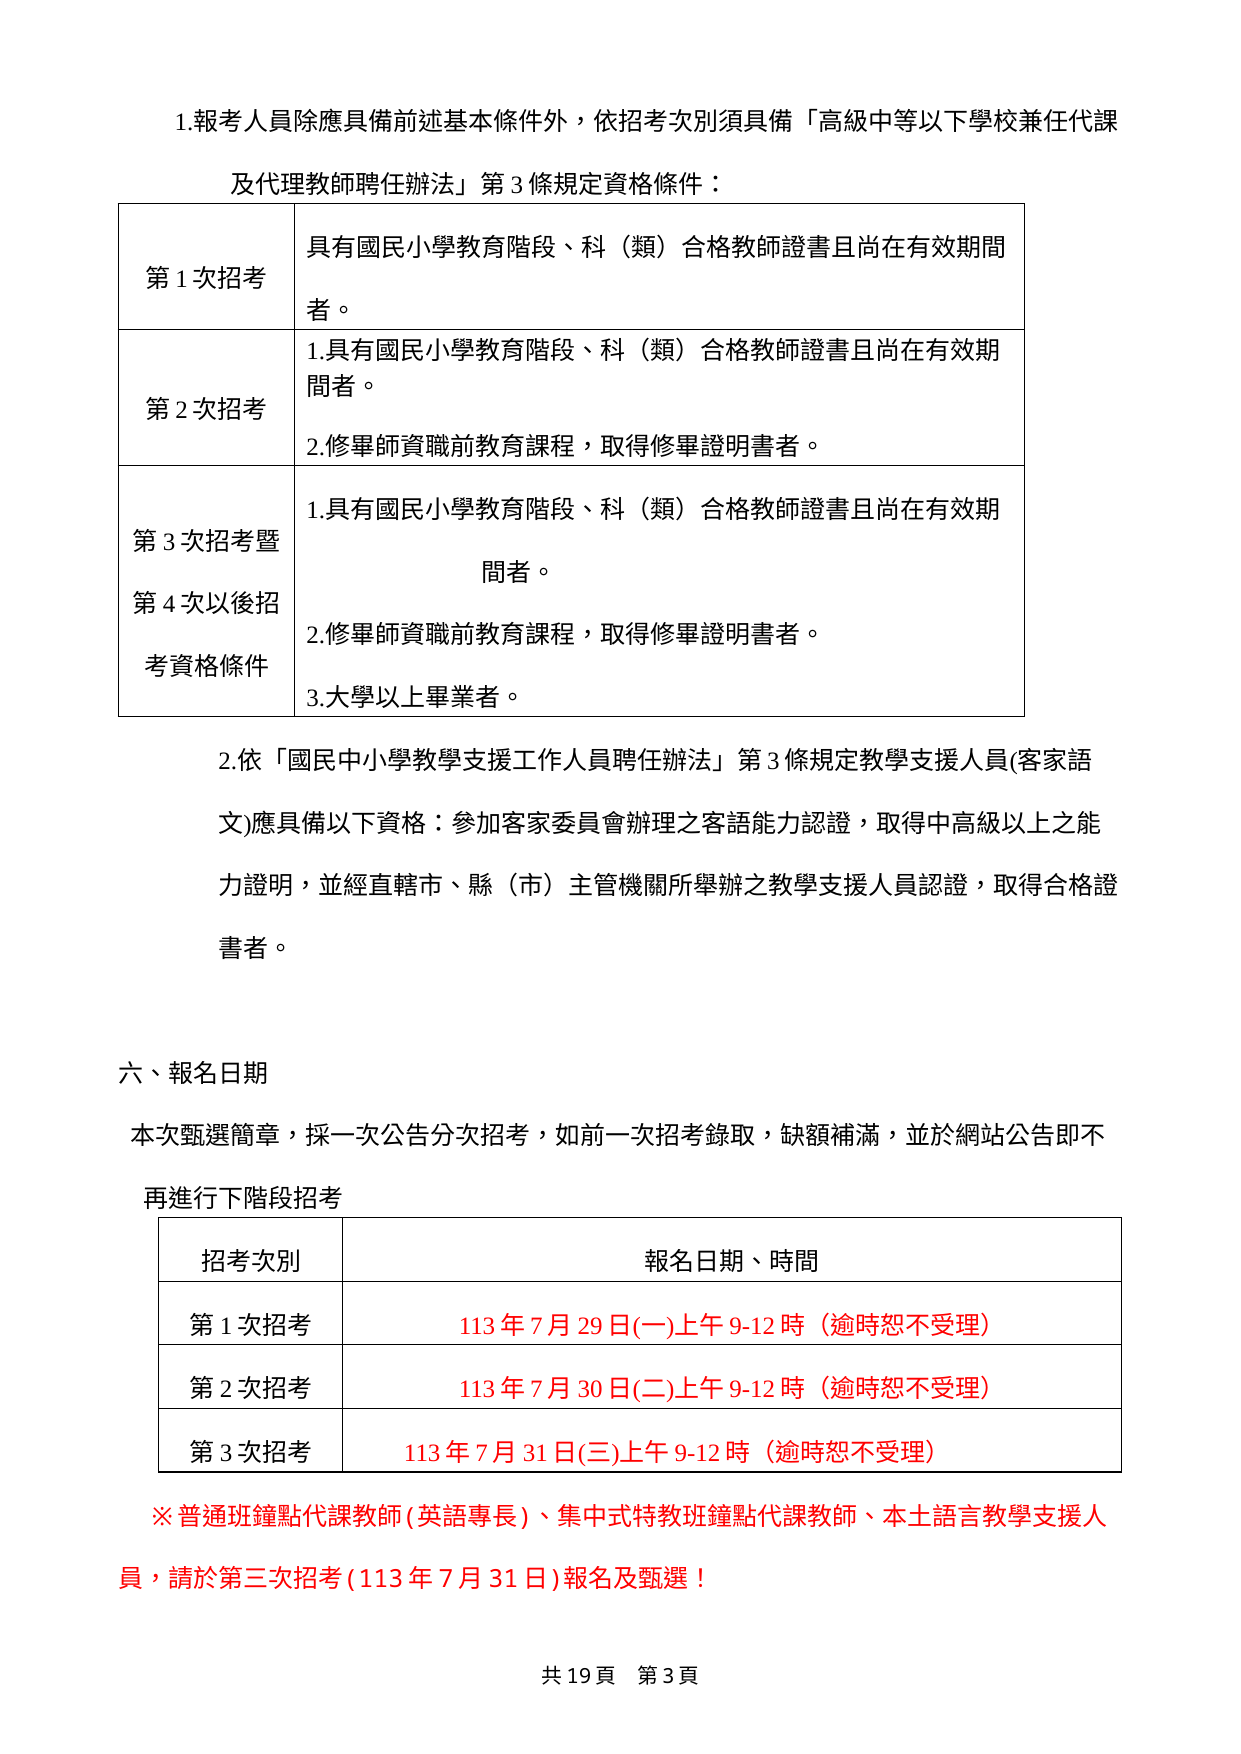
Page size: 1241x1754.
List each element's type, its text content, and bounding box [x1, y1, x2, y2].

table_cell 113年7月29日(一)上午9-12時（逾時恕不受理） [343, 1282, 1121, 1344]
table_cell 第2次招考 [159, 1345, 342, 1408]
table_cell 1.具有國民小學教育階段、科（類）合格教師證書且尚在有效期間者。 2.修畢師資職前教育課程，取得修畢證明書者。 3.大學以上畢業者。 [295, 466, 1024, 716]
table_cell 113年7月31日(三)上午9-12時（逾時恕不受理） [343, 1409, 1121, 1471]
text 1.報考人員除應具備前述基本條件外，依招考次別須具備「高級中等以下學校兼任代課及代理教師聘任辦法」第3條規定資格條件： [118, 78, 1122, 203]
table_cell 113年7月30日(二)上午9-12時（逾時恕不受理） [343, 1345, 1121, 1408]
table_header 具有國民小學教育階段、科（類）合格教師證書且尚在有效期間者。 [295, 204, 1024, 329]
text 2.依「國民中小學教學支援工作人員聘任辦法」第3條規定教學支援人員(客家語文)應具備以下資格：參加客家委員會辦理之客語能力認證，取得中高級以上之能力證明，並經直轄市、縣（市）主管機關所舉辦之教學支援人員認證，取得合格證書者。 [218, 717, 1122, 967]
table_cell 第3次招考 [159, 1409, 342, 1471]
table_cell 1.具有國民小學教育階段、科（類）合格教師證書且尚在有效期間者。 2.修畢師資職前教育課程，取得修畢證明書者。 [295, 330, 1024, 465]
text ※普通班鐘點代課教師(英語專長)、集中式特教班鐘點代課教師、本土語言教學支援人員，請於第三次招考(113年7月31日)報名及甄選！ [118, 1472, 1122, 1597]
text 六、報名日期 [118, 1030, 1122, 1092]
text 本次甄選簡章，採一次公告分次招考，如前一次招考錄取，缺額補滿，並於網站公告即不再進行下階段招考 [118, 1092, 1122, 1217]
table_header 招考次別 [159, 1218, 342, 1281]
table_header 第1次招考 [119, 204, 294, 329]
table_cell 第1次招考 [159, 1282, 342, 1344]
table_header 報名日期、時間 [343, 1218, 1121, 1281]
table_cell 第3次招考暨 第4次以後招考資格條件 [119, 466, 294, 716]
table_cell 第2次招考 [119, 330, 294, 465]
